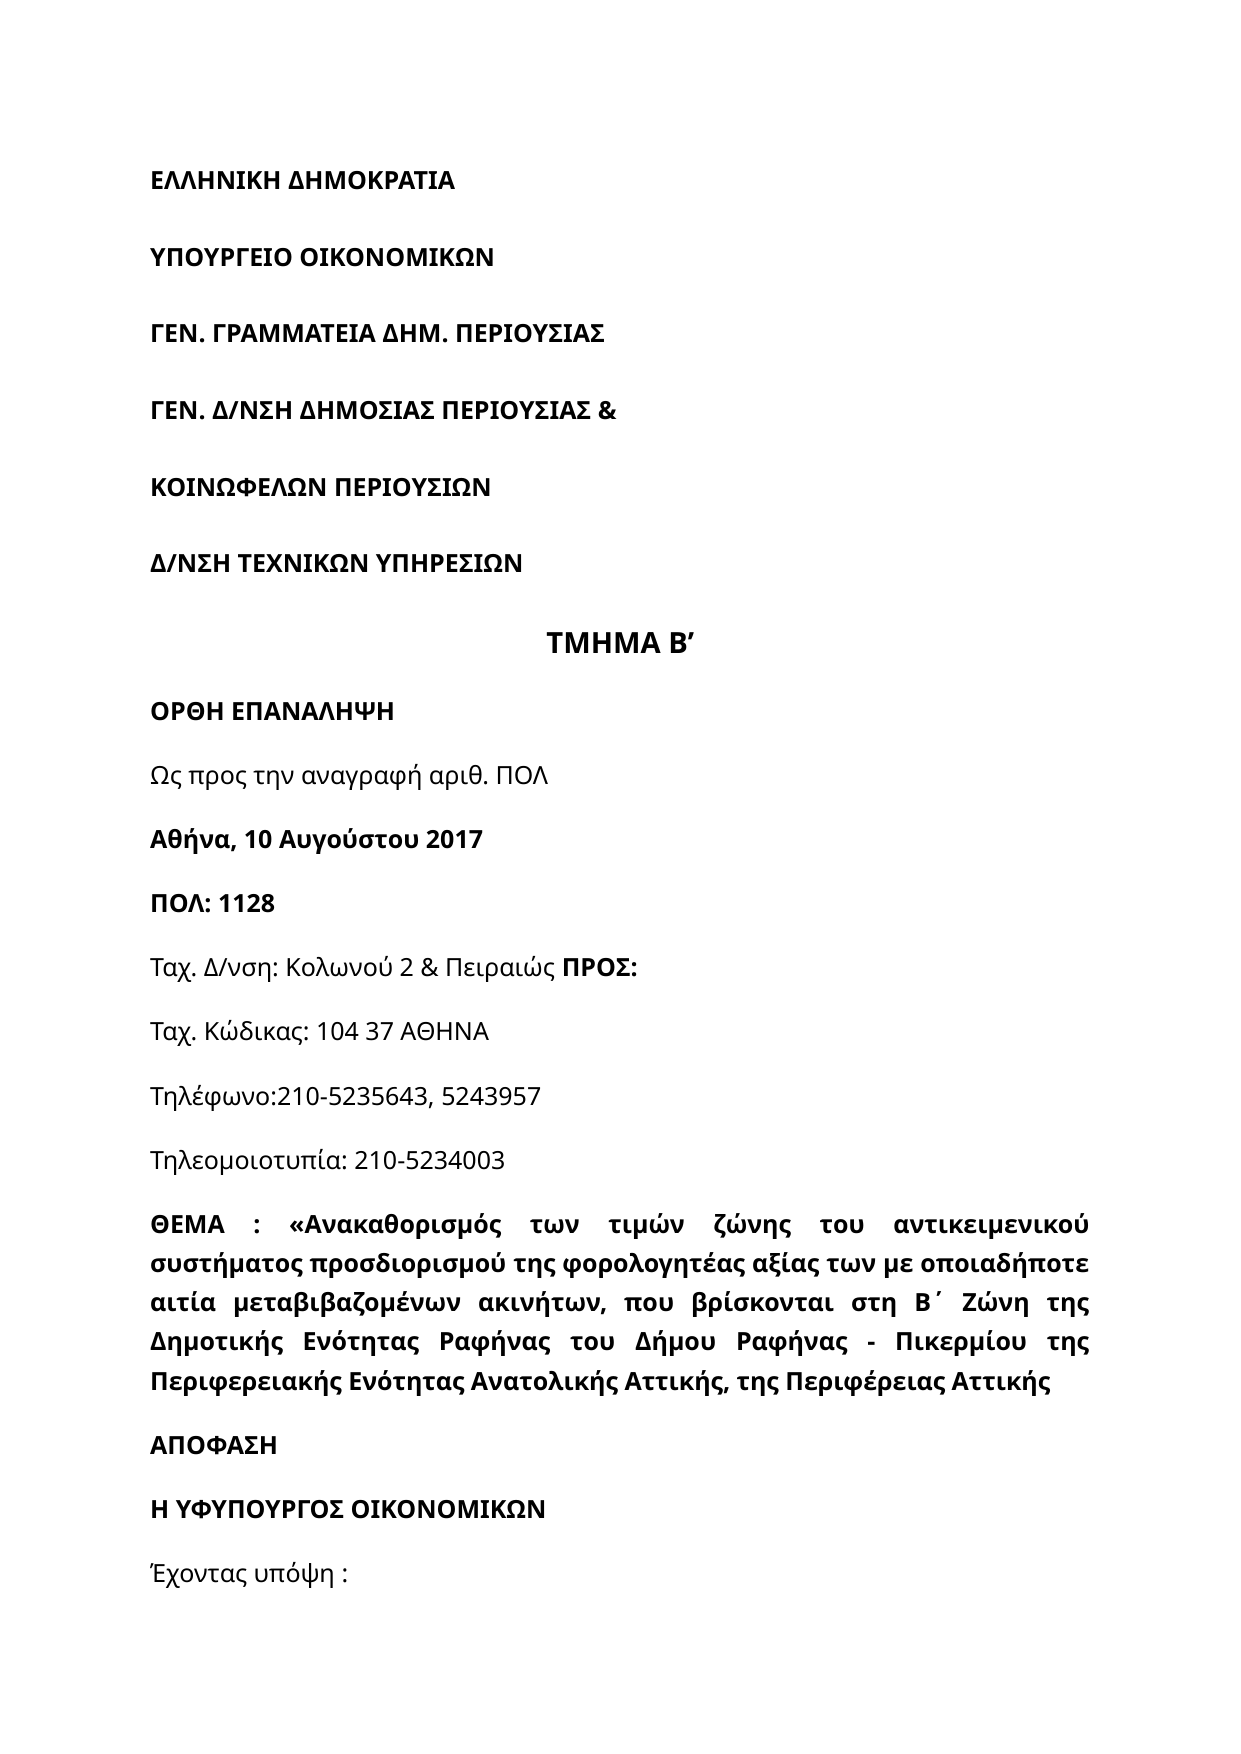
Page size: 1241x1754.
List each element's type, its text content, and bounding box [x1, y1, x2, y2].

subtitle ΤΜΗΜΑ Β’ [150, 622, 1090, 662]
text ΟΡΘΗ ΕΠΑΝΑΛΗΨΗ [150, 693, 1090, 727]
text Ταχ. Δ/νση: Κολωνού 2 & Πειραιώς ΠΡΟΣ: [150, 950, 1090, 984]
text ΠΟΛ: 1128 [150, 886, 1090, 920]
text Τηλέφωνο:210-5235643, 5243957 [150, 1078, 1090, 1112]
text ΑΠΟΦΑΣΗ [150, 1427, 1090, 1461]
text Έχοντας υπόψη : [150, 1556, 1090, 1590]
title ΕΛΛΗΝΙΚΗ ΔΗΜΟΚΡΑΤΙΑ [150, 162, 1090, 197]
title ΓΕΝ. ΓΡΑΜΜΑΤΕΙΑ ΔΗΜ. ΠΕΡΙΟΥΣΙΑΣ [150, 316, 1090, 350]
title ΥΠΟΥΡΓΕΙΟ ΟΙΚΟΝΟΜΙΚΩΝ [150, 239, 1090, 273]
text Ταχ. Κώδικας: 104 37 ΑΘΗΝΑ [150, 1014, 1090, 1048]
text Ως προς την αναγραφή αριθ. ΠΟΛ [150, 757, 1090, 791]
title Δ/ΝΣΗ ΤΕΧΝΙΚΩΝ ΥΠΗΡΕΣΙΩΝ [150, 546, 1090, 580]
text Η ΥΦΥΠΟΥΡΓΟΣ ΟΙΚΟΝΟΜΙΚΩΝ [150, 1491, 1090, 1526]
text Τηλεομοιοτυπία: 210-5234003 [150, 1142, 1090, 1176]
text Αθήνα, 10 Αυγούστου 2017 [150, 821, 1090, 856]
title ΓΕΝ. Δ/ΝΣΗ ΔΗΜΟΣΙΑΣ ΠΕΡΙΟΥΣΙΑΣ & [150, 392, 1090, 427]
title ΚΟΙΝΩΦΕΛΩΝ ΠΕΡΙΟΥΣΙΩΝ [150, 469, 1090, 503]
text ΘΕΜΑ : «Ανακαθορισμός των τιμών ζώνης του αντικειμενικού συστήματος προσδιορισμού της φορολογητέας αξίας των με οποιαδήποτε αιτία μεταβιβαζομένων ακινήτων, που βρίσκονται στη Β΄ Ζώνη της Δημοτικής Ενότητας Ραφήνας του Δήμου Ραφήνας - Πικερμίου της Περιφερειακής Ενότητας Ανατολικής Αττικής, της Περιφέρειας Αττικής [150, 1206, 1090, 1397]
